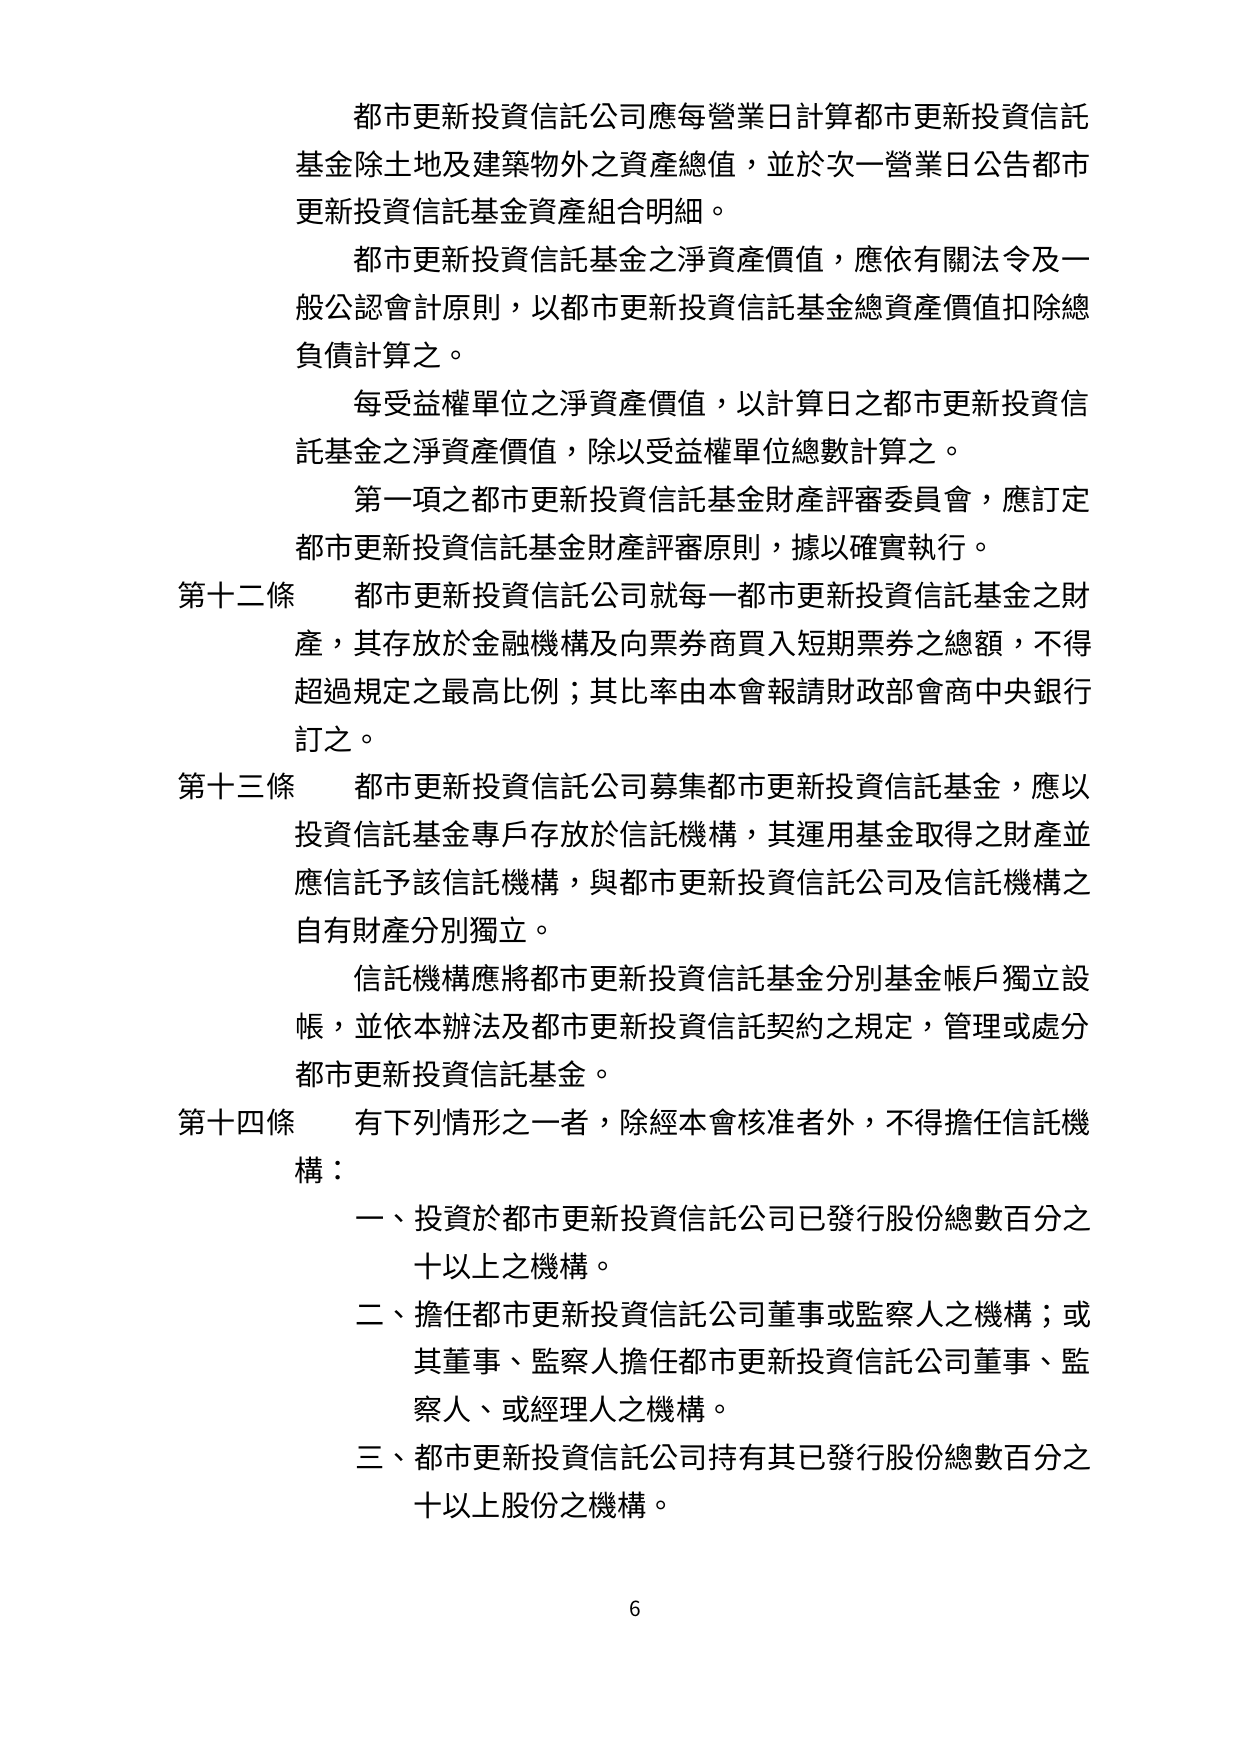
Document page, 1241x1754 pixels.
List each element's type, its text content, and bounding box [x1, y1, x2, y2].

text 信託機構應將都市更新投資信託基金分別基金帳戶獨立設帳，並依本辦法及都市更新投資信託契約之規定，管理或處分都市更新投資信託基金。 [295, 951, 1092, 1095]
text 每受益權單位之淨資產價值，以計算日之都市更新投資信託基金之淨資產價值，除以受益權單位總數計算之。 [295, 376, 1092, 472]
text 第十四條 有下列情形之一者，除經本會核准者外，不得擔任信託機構： [177, 1095, 1092, 1191]
text 第一項之都市更新投資信託基金財產評審委員會，應訂定都市更新投資信託基金財產評審原則，據以確實執行。 [295, 472, 1092, 568]
text 第十二條 都市更新投資信託公司就每一都市更新投資信託基金之財產，其存放於金融機構及向票券商買入短期票券之總額，不得超過規定之最高比例；其比率由本會報請財政部會商中央銀行訂之。 [177, 568, 1092, 759]
text 三、都市更新投資信託公司持有其已發行股份總數百分之十以上股份之機構。 [355, 1430, 1092, 1526]
text 二、擔任都市更新投資信託公司董事或監察人之機構；或其董事、監察人擔任都市更新投資信託公司董事、監察人、或經理人之機構。 [355, 1287, 1092, 1430]
text 都市更新投資信託公司應每營業日計算都市更新投資信託基金除土地及建築物外之資產總值，並於次一營業日公告都市更新投資信託基金資產組合明細。 [295, 89, 1092, 232]
text 第十三條 都市更新投資信託公司募集都市更新投資信託基金，應以投資信託基金專戶存放於信託機構，其運用基金取得之財產並應信託予該信託機構，與都市更新投資信託公司及信託機構之自有財產分別獨立。 [177, 759, 1092, 951]
text 都市更新投資信託基金之淨資產價值，應依有關法令及一般公認會計原則，以都市更新投資信託基金總資產價值扣除總負債計算之。 [295, 232, 1092, 376]
text 一、投資於都市更新投資信託公司已發行股份總數百分之十以上之機構。 [355, 1191, 1092, 1287]
